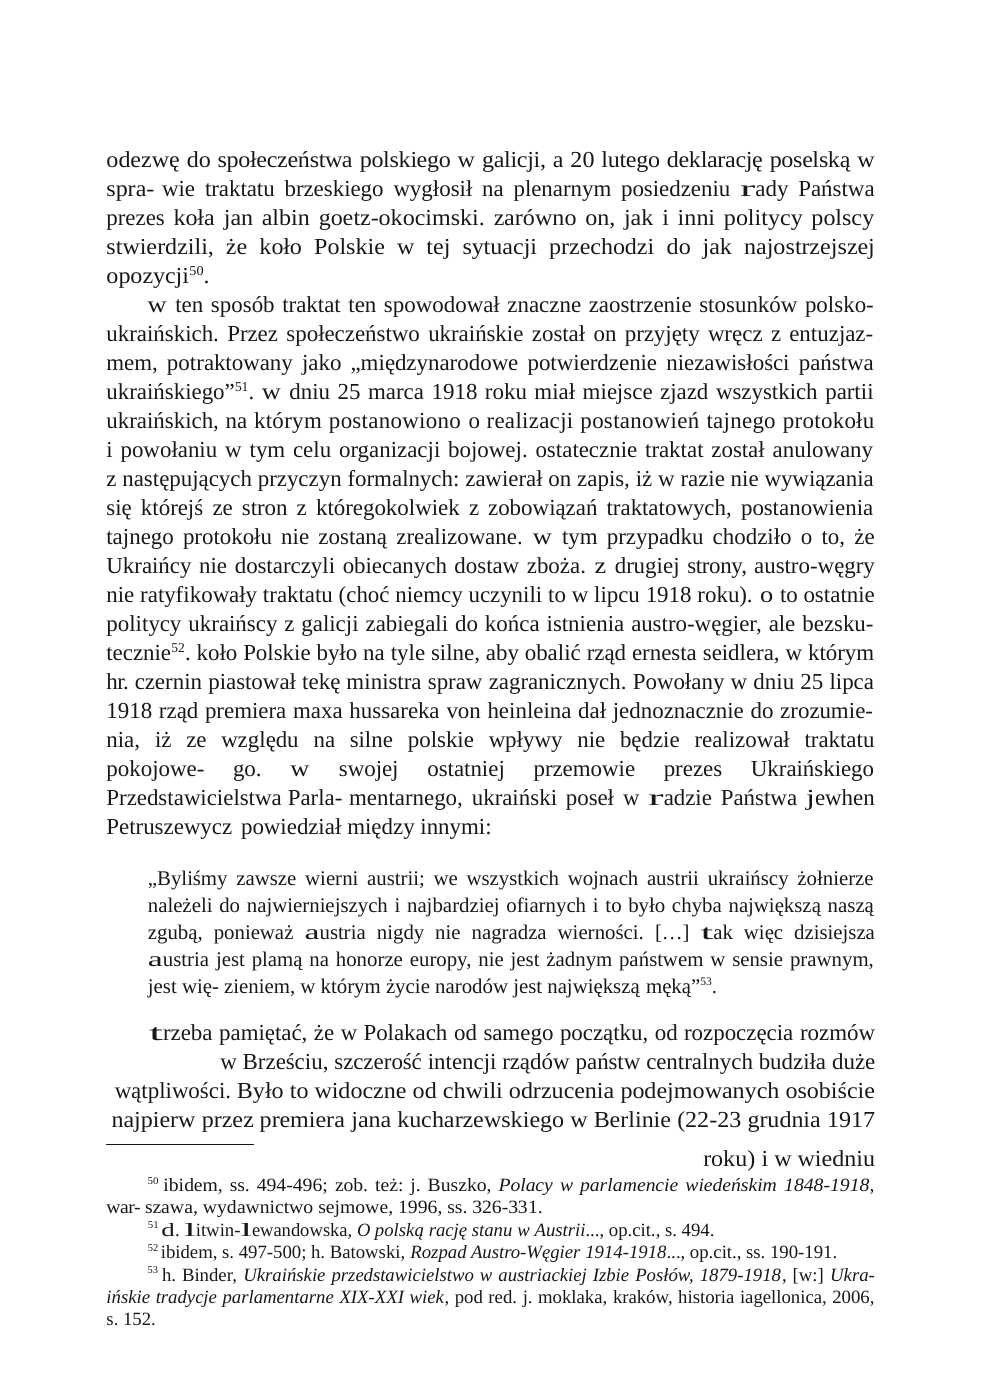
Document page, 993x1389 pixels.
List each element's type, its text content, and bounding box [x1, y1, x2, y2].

text 51 d. litwin-lewandowska, O polską rację stanu w Austrii..., op.cit., s. 494. [148, 1219, 886, 1240]
text w ten sposób traktat ten spowodował znaczne zaostrzenie stosunków polsko- ukraińskich. Przez społeczeństwo ukraińskie został on przyjęty wręcz z entuzjaz- mem, potraktowany jako „międzynarodowe potwierdzenie niezawisłości państwa ukraińskiego”51. w dniu 25 marca 1918 roku miał miejsce zjazd wszystkich partii ukraińskich, na którym postanowiono o realizacji postanowień tajnego protokołu i powołaniu w tym celu organizacji bojowej. ostatecznie traktat został anulowany z następujących przyczyn formalnych: zawierał on zapis, iż w razie nie wywiązania się którejś ze stron z któregokolwiek z zobowiązań traktatowych, postanowienia tajnego protokołu nie zostaną zrealizowane. w tym przypadku chodziło o to, że Ukraińcy nie dostarczyli obiecanych dostaw zboża. z drugiej strony, austro-węgry nie ratyfikowały traktatu (choć niemcy uczynili to w lipcu 1918 roku). o to ostatnie politycy ukraińscy z galicji zabiegali do końca istnienia austro-węgier, ale bezsku- tecznie52. koło Polskie było na tyle silne, aby obalić rząd ernesta seidlera, w którym hr. czernin piastował tekę ministra spraw zagranicznych. Powołany w dniu 25 lipca 1918 rząd premiera maxa hussareka von heinleina dał jednoznacznie do zrozumie- nia, iż ze względu na silne polskie wpływy nie będzie realizował traktatu pokojowe- go. w swojej ostatniej przemowie prezes Ukraińskiego Przedstawicielstwa Parla- mentarnego, ukraiński poseł w radzie Państwa jewhen Petruszewycz powiedział między innymi: [106, 291, 875, 839]
text 50 ibidem, ss. 494-496; zob. też: j. Buszko, Polacy w parlamencie wiedeńskim 1848-1918, war- szawa, wydawnictwo sejmowe, 1996, ss. 326-331. [106, 1174, 875, 1218]
text „Byliśmy zawsze wierni austrii; we wszystkich wojnach austrii ukraińscy żołnierze należeli do najwierniejszych i najbardziej ofiarnych i to było chyba największą naszą zgubą, ponieważ austria nigdy nie nagradza wierności. […] tak więc dzisiejsza austria jest plamą na honorze europy, nie jest żadnym państwem w sensie prawnym, jest wię- zieniem, w którym życie narodów jest największą męką”53. [148, 865, 875, 998]
text 52 ibidem, s. 497-500; h. Batowski, Rozpad Austro-Węgier 1914-1918..., op.cit., ss. 190-191. [148, 1241, 886, 1263]
text trzeba pamiętać, że w Polakach od samego początku, od rozpoczęcia rozmów w Brześciu, szczerość intencji rządów państw centralnych budziła duże wątpliwości. Było to widoczne od chwili odrzucenia podejmowanych osobiście najpierw przez premiera jana kucharzewskiego w Berlinie (22-23 grudnia 1917 roku) i w wiedniu [106, 1019, 875, 1172]
text odezwę do społeczeństwa polskiego w galicji, a 20 lutego deklarację poselską w spra- wie traktatu brzeskiego wygłosił na plenarnym posiedzeniu rady Państwa prezes koła jan albin goetz-okocimski. zarówno on, jak i inni politycy polscy stwierdzili, że koło Polskie w tej sytuacji przechodzi do jak najostrzejszej opozycji50. [106, 146, 875, 289]
text 53 h. Binder, Ukraińskie przedstawicielstwo w austriackiej Izbie Posłów, 1879-1918, [w:] Ukra- ińskie tradycje parlamentarne XIX-XXI wiek, pod red. j. moklaka, kraków, historia iagellonica, 2006, s. 152. [106, 1264, 875, 1329]
